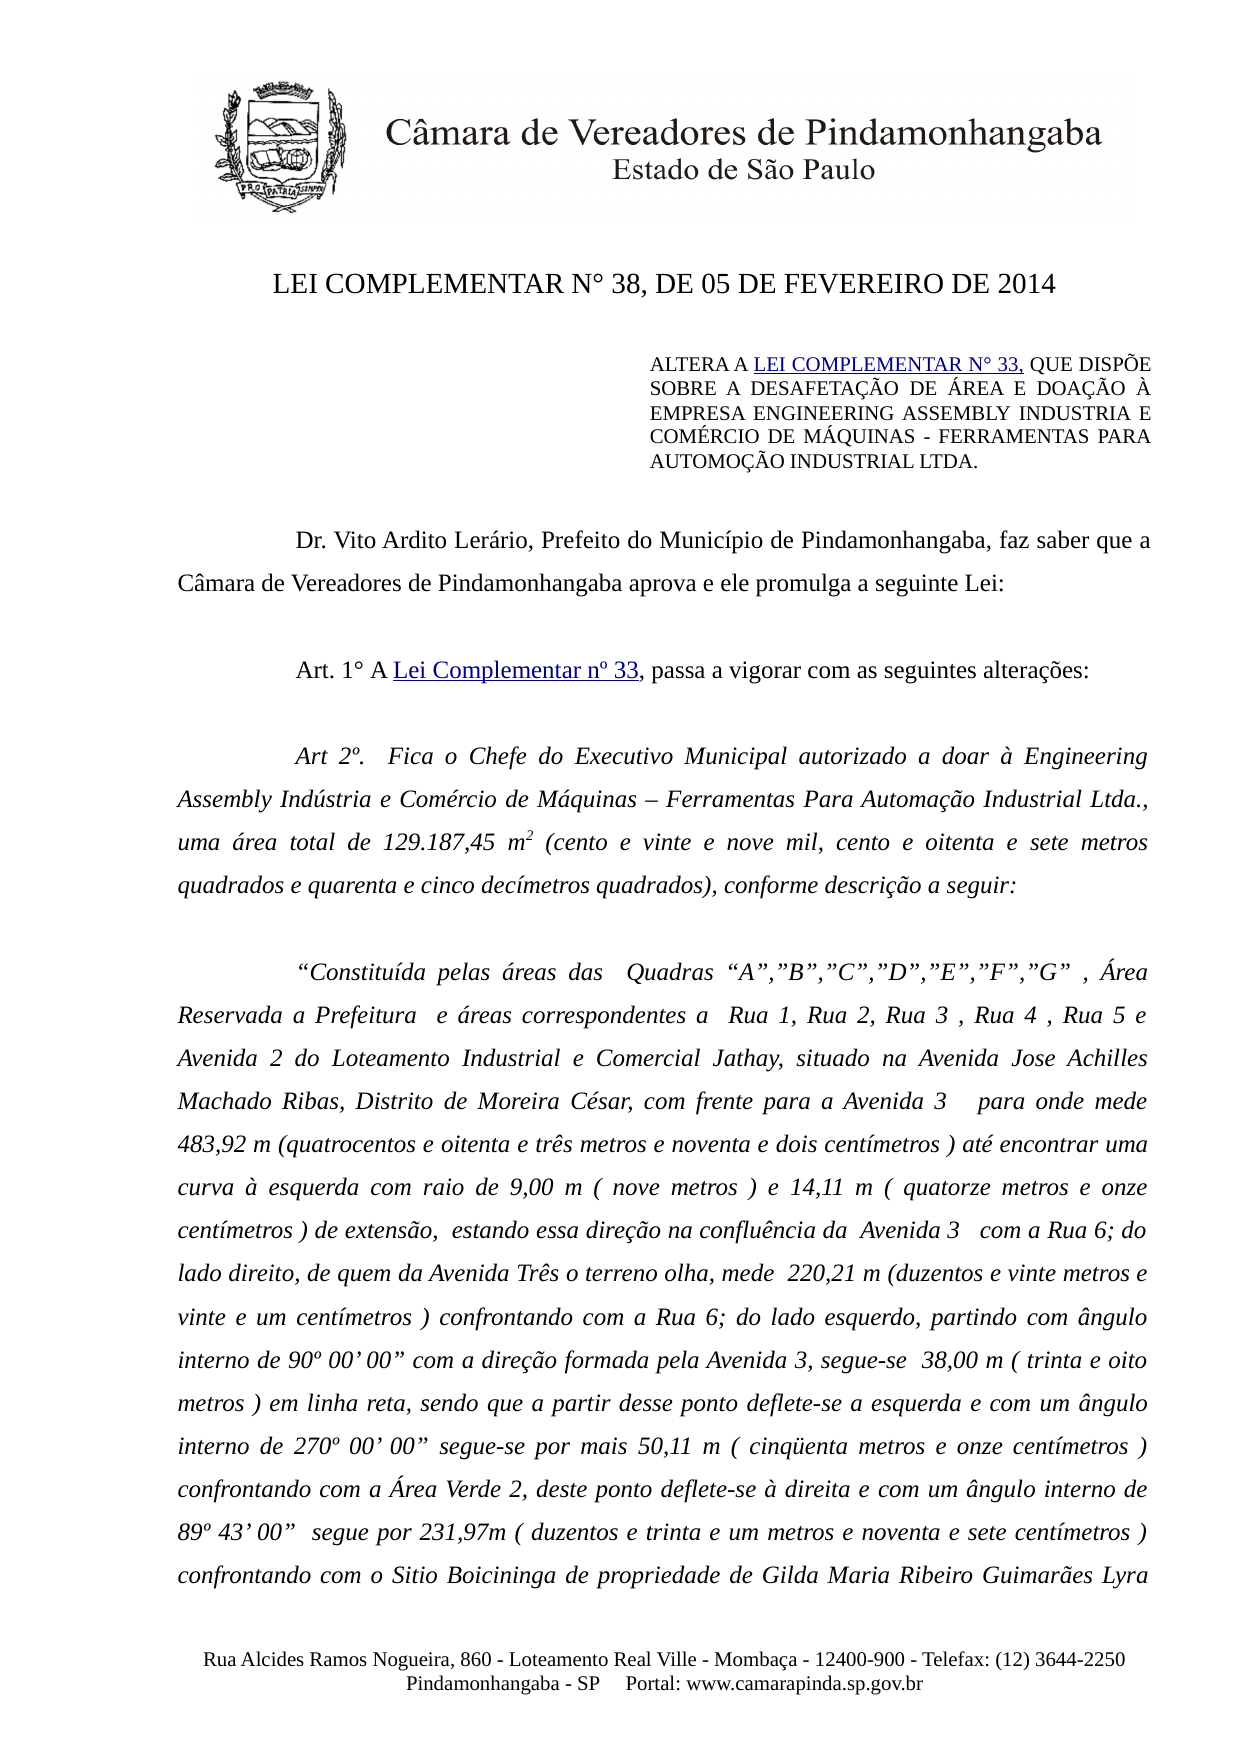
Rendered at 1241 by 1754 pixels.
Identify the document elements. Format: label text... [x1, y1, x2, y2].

text ALTERA A LEI COMPLEMENTAR N° 33, QUE DISPÕE SOBRE A DESAFETAÇÃO DE ÁREA E DOAÇÃO À EMPRESA ENGINEERING ASSEMBLY INDUSTRIA E COMÉRCIO DE MÁQUINAS - FERRAMENTAS PARA AUTOMOÇÃO INDUSTRIAL LTDA. [649, 352, 1152, 473]
text “Constituída pelas áreas das Quadras “A”,”B”,”C”,”D”,”E”,”F”,”G” , Área Reservada a Prefeitura e áreas correspondentes a Rua 1, Rua 2, Rua 3 , Rua 4 , Rua 5 e Avenida 2 do Loteamento Industrial e Comercial Jathay, situado na Avenida Jose Achilles Machado Ribas, Distrito de Moreira César, com frente para a Avenida 3 para onde mede 483,92 m (quatrocentos e oitenta e três metros e noventa e dois centímetros ) até encontrar uma curva à esquerda com raio de 9,00 m ( nove metros ) e 14,11 m ( quatorze metros e onze centímetros ) de extensão, estando essa direção na confluência da Avenida 3 com a Rua 6; do lado direito, de quem da Avenida Três o terreno olha, mede 220,21 m (duzentos e vinte metros e vinte e um centímetros ) confrontando com a Rua 6; do lado esquerdo, partindo com ângulo interno de 90º 00’ 00” com a direção formada pela Avenida 3, segue-se 38,00 m ( trinta e oito metros ) em linha reta, sendo que a partir desse ponto deflete-se a esquerda e com um ângulo interno de 270º 00’ 00” segue-se por mais 50,11 m ( cinqüenta metros e onze centímetros ) confrontando com a Área Verde 2, deste ponto deflete-se à direita e com um ângulo interno de 89º 43’ 00” segue por 231,97m ( duzentos e trinta e um metros e noventa e sete centímetros ) confrontando com o Sitio Boicininga de propriedade de Gilda Maria Ribeiro Guimarães Lyra [177, 957, 1152, 1589]
text Art. 1° A Lei Complementar nº 33, passa a vigorar com as seguintes alterações: [177, 655, 1152, 683]
text LEI COMPLEMENTAR N° 38, de 05 de fevereiro de 2014 [177, 266, 1152, 299]
picture [193, 68, 1135, 228]
text Dr. Vito Ardito Lerário, Prefeito do Município de Pindamonhangaba, faz saber que a Câmara de Vereadores de Pindamonhangaba aprova e ele promulga a seguinte Lei: [177, 525, 1152, 597]
text Art 2º. Fica o Chefe do Executivo Municipal autorizado a doar à Engineering Assembly Indústria e Comércio de Máquinas – Ferramentas Para Automação Industrial Ltda., uma área total de 129.187,45 m2 (cento e vinte e nove mil, cento e oitenta e sete metros quadrados e quarenta e cinco decímetros quadrados), conforme descrição a seguir: [177, 741, 1152, 899]
